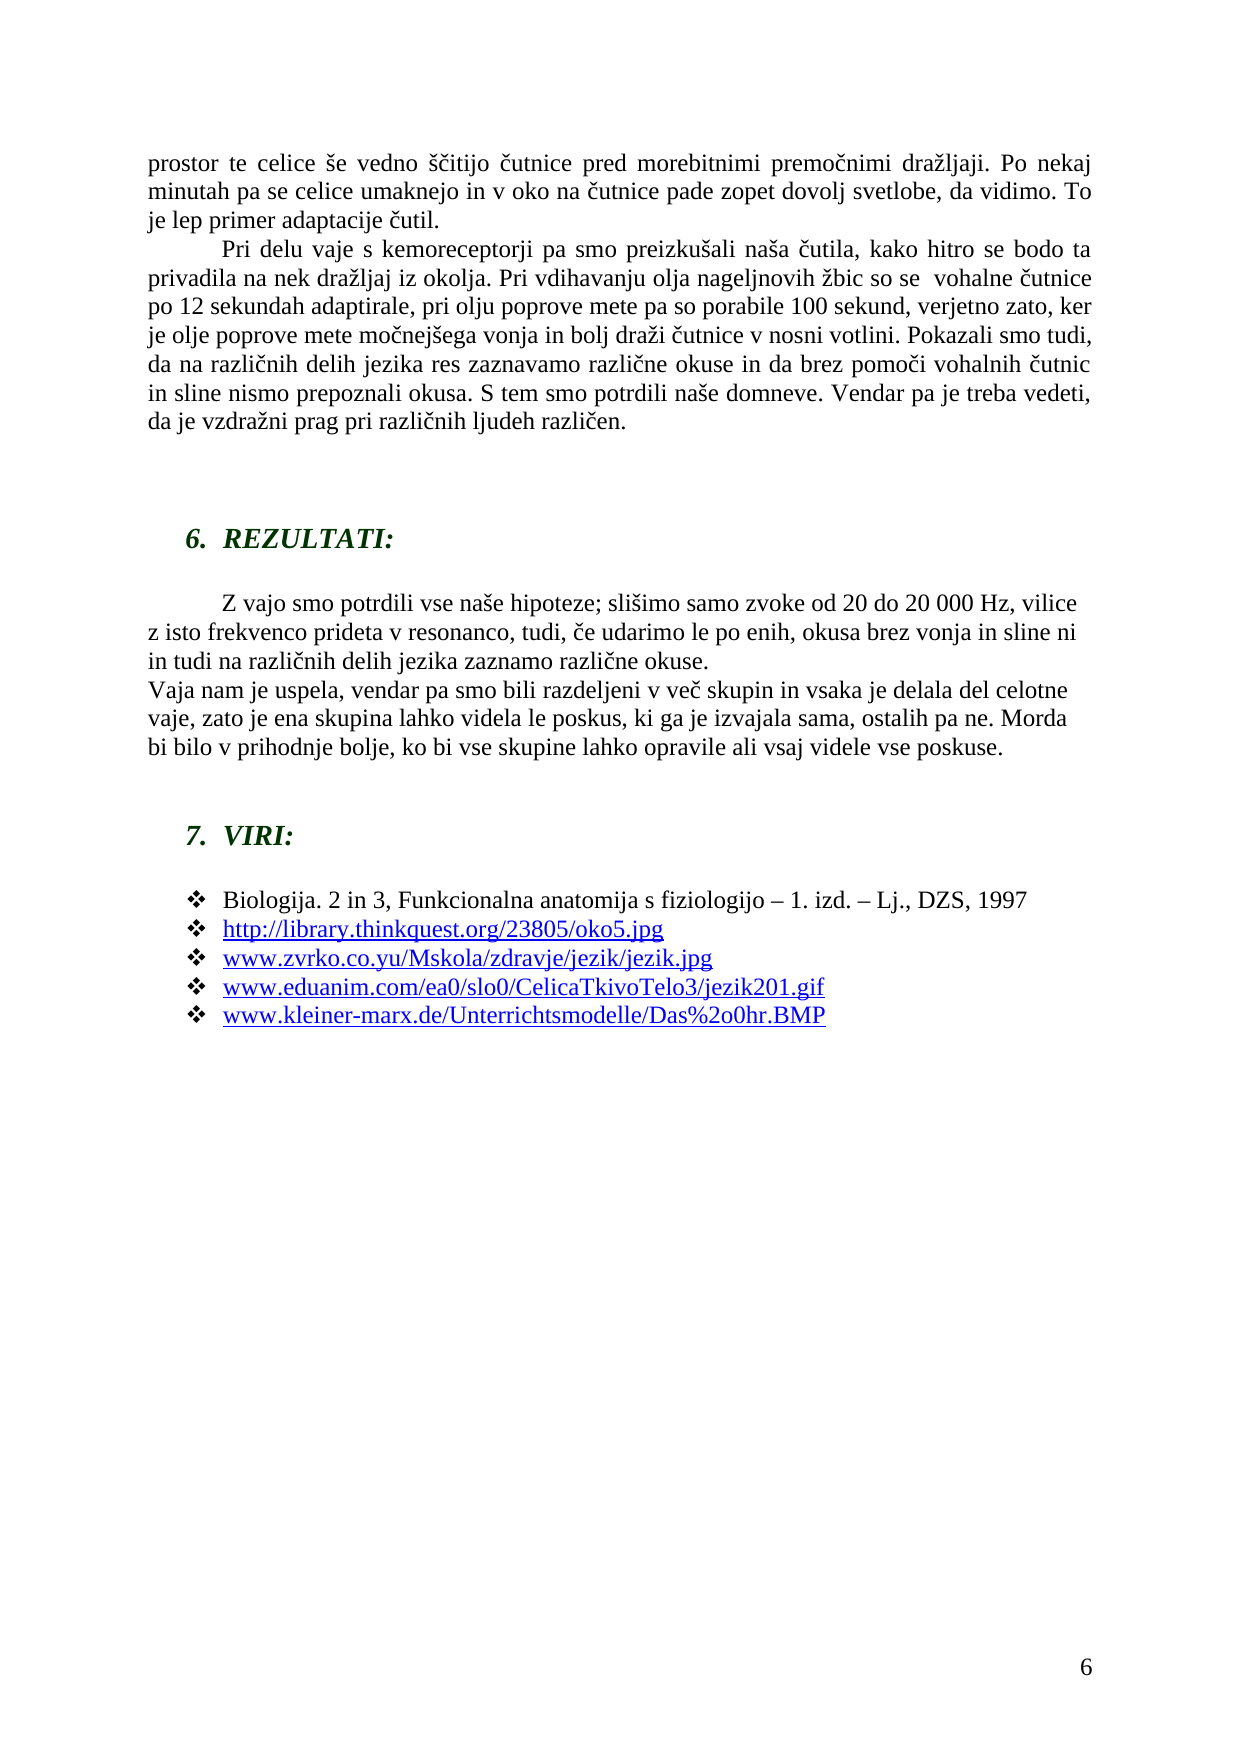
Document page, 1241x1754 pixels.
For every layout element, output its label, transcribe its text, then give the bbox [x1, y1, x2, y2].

list VIRI: [185, 818, 1093, 852]
list http://library.thinkquest.org/23805/oko5.jpg [185, 914, 1093, 943]
text prostor te celice še vedno ščitijo čutnice pred morebitnimi premočnimi dražljaji. Po nekaj minutah pa se celice umaknejo in v oko na čutnice pade zopet dovolj svetlobe, da vidimo. To je lep primer adaptacije čutil. [148, 148, 1093, 234]
text Pri delu vaje s kemoreceptorji pa smo preizkušali naša čutila, kako hitro se bodo ta privadila na nek dražljaj iz okolja. Pri vdihavanju olja nageljnovih žbic so se vohalne čutnice po 12 sekundah adaptirale, pri olju poprove mete pa so porabile 100 sekund, verjetno zato, ker je olje poprove mete močnejšega vonja in bolj draži čutnice v nosni votlini. Pokazali smo tudi, da na različnih delih jezika res zaznavamo različne okuse in da brez pomoči vohalnih čutnic in sline nismo prepoznali okusa. S tem smo potrdili naše domneve. Vendar pa je treba vedeti, da je vzdražni prag pri različnih ljudeh različen. [148, 234, 1093, 435]
list REZULTATI: [185, 521, 1093, 555]
list Biologija. 2 in 3, Funkcionalna anatomija s fiziologijo – 1. izd. – Lj., DZS, 1997 [185, 886, 1093, 914]
list www.zvrko.co.yu/Mskola/zdravje/jezik/jezik.jpg [185, 943, 1093, 972]
text Z vajo smo potrdili vse naše hipoteze; slišimo samo zvoke od 20 do 20 000 Hz, vilice z isto frekvenco prideta v resonanco, tudi, če udarimo le po enih, okusa brez vonja in sline ni in tudi na različnih delih jezika zaznamo različne okuse. [148, 588, 1093, 675]
list www.kleiner-marx.de/Unterrichtsmodelle/Das%2o0hr.BMP [185, 1001, 1093, 1029]
list www.eduanim.com/ea0/slo0/CelicaTkivoTelo3/jezik201.gif [185, 972, 1093, 1001]
text Vaja nam je uspela, vendar pa smo bili razdeljeni v več skupin in vsaka je delala del celotne vaje, zato je ena skupina lahko videla le poskus, ki ga je izvajala sama, ostalih pa ne. Morda bi bilo v prihodnje bolje, ko bi vse skupine lahko opravile ali vsaj videle vse poskuse. [148, 675, 1093, 761]
